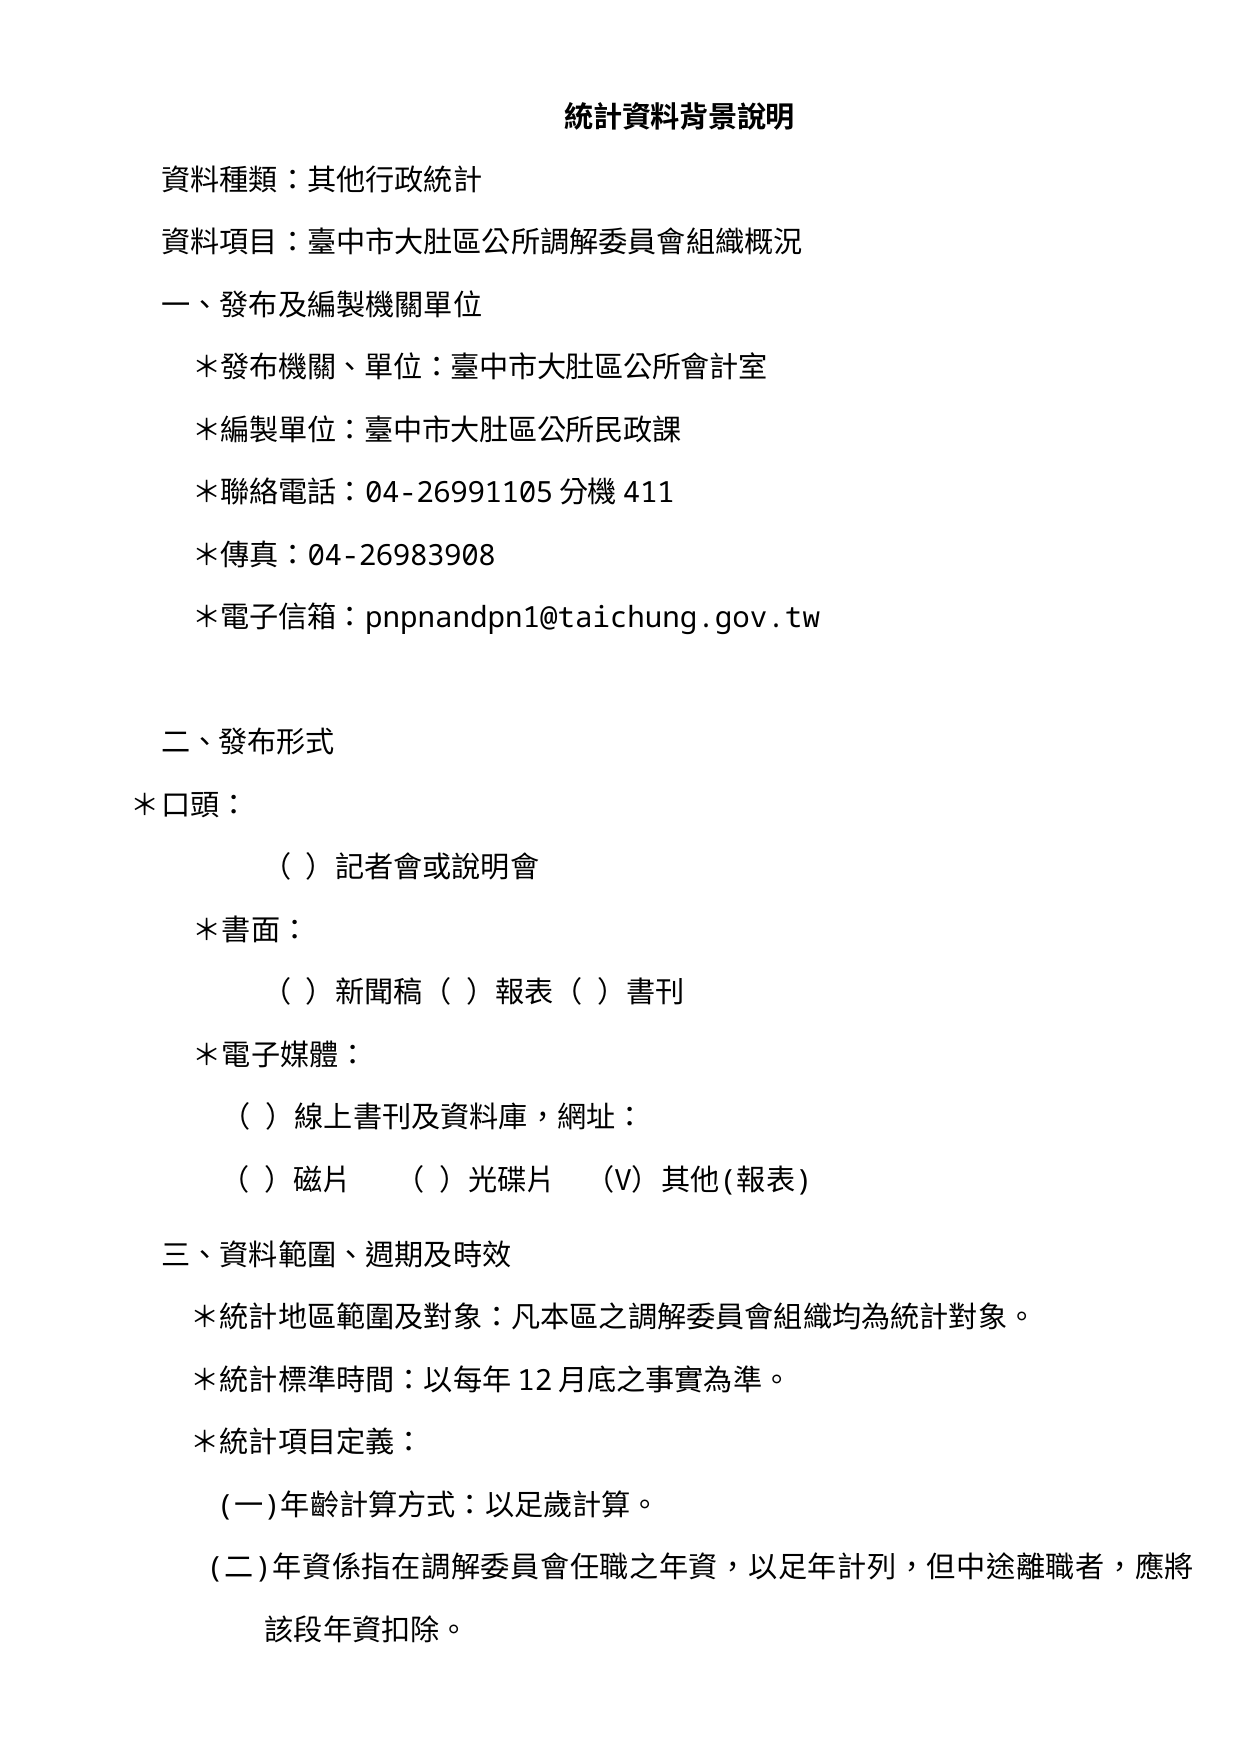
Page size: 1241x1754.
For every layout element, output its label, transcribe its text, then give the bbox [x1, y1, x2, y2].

table_header 統計資料背景說明 資料種類：其他行政統計 資料項目：臺中市大肚區公所調解委員會組織概況 一、發布及編製機關單位 ＊發布機關、單位：臺中市大肚區公所會計室 ＊編製單位：臺中市大肚區公所民政課 ＊聯絡電話：04-26991105分機411 ＊傳真：04-26983908 ＊電子信箱：pnpnandpn1@taichung.gov.tw 二、發布形式 口頭： （ ）記者會或說明會 書面： （ ）新聞稿（ ）報表（ ）書刊 電子媒體： （ ）線上書刊及資料庫，網址： （ ）磁片 （ ）光碟片 （V）其他(報表) 三、資料範圍、週期及時效 ＊統計地區範圍及對象：凡本區之調解委員會組織均為統計對象。 ＊統計標準時間：以每年12月底之事實為準。 ＊統計項目定義： (一)年齡計算方式：以足歲計算。 (二)年資係指在調解委員會任職之年資，以足年計列，但中途離職者，應將該段年資扣除。 (三)商業：指批發及零售業。 ＊統計單位：個、人。 ＊統計分類：調解委員會組織人數按性別、年齡、教育程度、行業、服務公職、 委員年資分類。 ＊發布週期：年 ＊時效：1個月 ＊資料變革：無 四、公開資料發布訊息 ＊預告發布日期：每年終了1個月(原訂預告發布日期如遇例假日或國定假日則延至下一個工作日發布) ＊同步發送單位：臺中市政府主計處。 五、資料品質 ＊統計指標編製方法與資料來源說明：本所民政課依據臺中市大肚區調解委員名冊資料編製。 ＊統計資料交叉查核及確保資料合理性之機制：由電腦系統自動進行加總交叉查核。 六、須注意及預定改變之事項：表號 30293-03-02-3 七、其他事項：無。 [150, 73, 1209, 1648]
